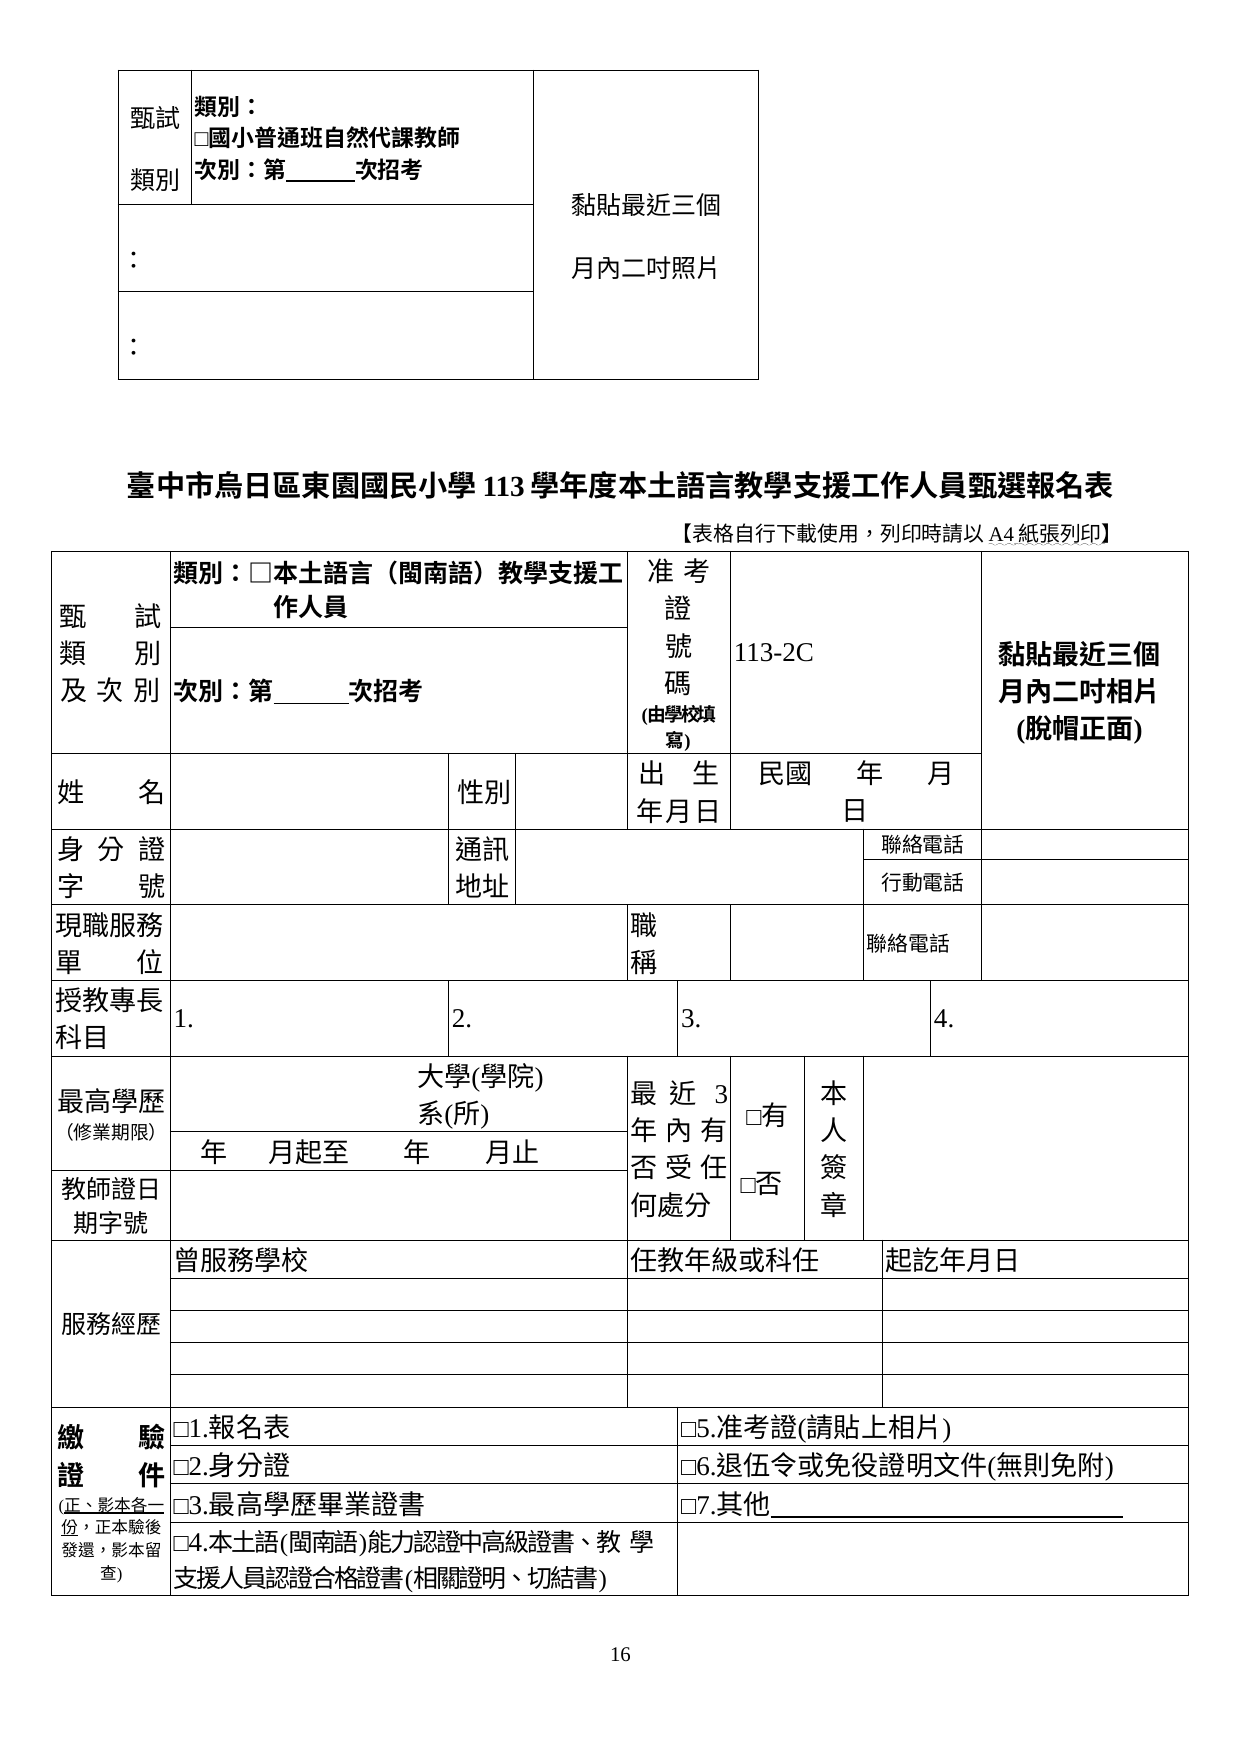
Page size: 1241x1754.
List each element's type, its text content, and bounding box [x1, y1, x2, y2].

table_cell 大學(學院) 系(所) [171, 1057, 627, 1131]
table_cell 曾服務學校 [171, 1241, 627, 1278]
table_cell [982, 830, 1188, 859]
table_cell [678, 1523, 1188, 1595]
table_cell 次別：第 次招考 [171, 628, 627, 753]
table_header 黏貼最近三個 月內二吋相片 (脫帽正面) [982, 552, 1188, 828]
table_cell □7.其他 [678, 1484, 1188, 1522]
table_cell 起訖年月日 [883, 1241, 1188, 1278]
table_cell □2.身分證 [171, 1446, 677, 1483]
table_cell [883, 1375, 1188, 1407]
table_cell 民國 年 月 日 [731, 754, 981, 828]
table_cell □4.本土語(閩南語)能力認證中高級證書、教 學支援人員認證合格證書(相關證明、切結書) [171, 1523, 677, 1595]
table_header 准 考 證 號 碼 (由學校填寫) [628, 552, 730, 753]
table_cell 本人 簽章 [805, 1057, 863, 1239]
table_cell 3. [678, 981, 930, 1056]
table_cell 最高學歷（修業期限） [52, 1057, 170, 1169]
table_cell [628, 1311, 882, 1342]
table_cell □5.准考證(請貼上相片) [678, 1408, 1188, 1445]
table_cell [628, 1279, 882, 1310]
table_cell [171, 905, 627, 980]
table_cell 聯絡電話 [864, 905, 981, 980]
table_cell 出 生 年月日 [628, 754, 730, 828]
table_cell 教師證日期字號 [52, 1171, 170, 1239]
table_cell 通訊 地址 [449, 830, 515, 904]
table_cell 繳 驗 證 件 (正、影本各一份，正本驗後發還，影本留查) [52, 1408, 170, 1595]
table_cell [171, 754, 448, 828]
table_cell [982, 905, 1188, 980]
table_cell [516, 830, 863, 904]
table_cell [982, 860, 1188, 904]
table_cell 行動電話 [864, 860, 981, 904]
table_header 113-2C [731, 552, 981, 753]
table_cell [628, 1375, 882, 1407]
table_cell [883, 1343, 1188, 1374]
table_cell 最近3年內有否受任何處分 [628, 1057, 730, 1239]
table_cell 黏貼最近三個 月內二吋照片 [534, 71, 758, 379]
table_cell 甄試類別 [119, 71, 191, 204]
table_cell [171, 1279, 627, 1310]
table_cell 職 稱 [628, 905, 730, 980]
table_cell 2. [449, 981, 677, 1056]
table_cell 4. [931, 981, 1188, 1056]
table_cell 1. [171, 981, 448, 1056]
table_cell 服務經歷 [52, 1241, 170, 1407]
table_header 甄 試 類 別 及 次 別 [52, 552, 170, 753]
table_cell [171, 1375, 627, 1407]
table_cell 現職服務單 位 [52, 905, 170, 980]
table_cell [628, 1343, 882, 1374]
table_cell □1.報名表 [171, 1408, 677, 1445]
table_cell □6.退伍令或免役證明文件(無則免附) [678, 1446, 1188, 1483]
table_cell [883, 1279, 1188, 1310]
text 臺中市烏日區東園國民小學113學年度本土語言教學支援工作人員甄選報名表 [118, 442, 1122, 505]
table_cell [171, 1311, 627, 1342]
table_cell 授教專長科目 [52, 981, 170, 1056]
table_cell [731, 905, 863, 980]
table_cell [883, 1311, 1188, 1342]
table_cell [171, 1343, 627, 1374]
table_cell [516, 754, 627, 828]
table_cell 類別： □國小普通班自然代課教師 次別：第 次招考 [192, 71, 533, 204]
table_cell [171, 1171, 627, 1239]
table_cell ： [119, 292, 533, 379]
table_cell □3.最高學歷畢業證書 [171, 1484, 677, 1522]
table_cell [864, 1057, 1188, 1239]
table_cell 性別 [449, 754, 515, 828]
table_cell 年 月起至 年 月止 [171, 1132, 627, 1169]
table_header 類別：□本土語言（閩南語）教學支援工作人員 [171, 552, 627, 627]
table_cell 聯絡電話 [864, 830, 981, 859]
table_cell [171, 830, 448, 904]
table_cell ： [119, 205, 533, 291]
table_cell □有 □否 [731, 1057, 804, 1239]
table_cell 任教年級或科任 [628, 1241, 882, 1278]
text 【表格自行下載使用，列印時請以A4紙張列印】 [118, 505, 1122, 551]
table_cell 身 分 證 字 號 [52, 830, 170, 904]
table_cell 姓 名 [52, 754, 170, 828]
